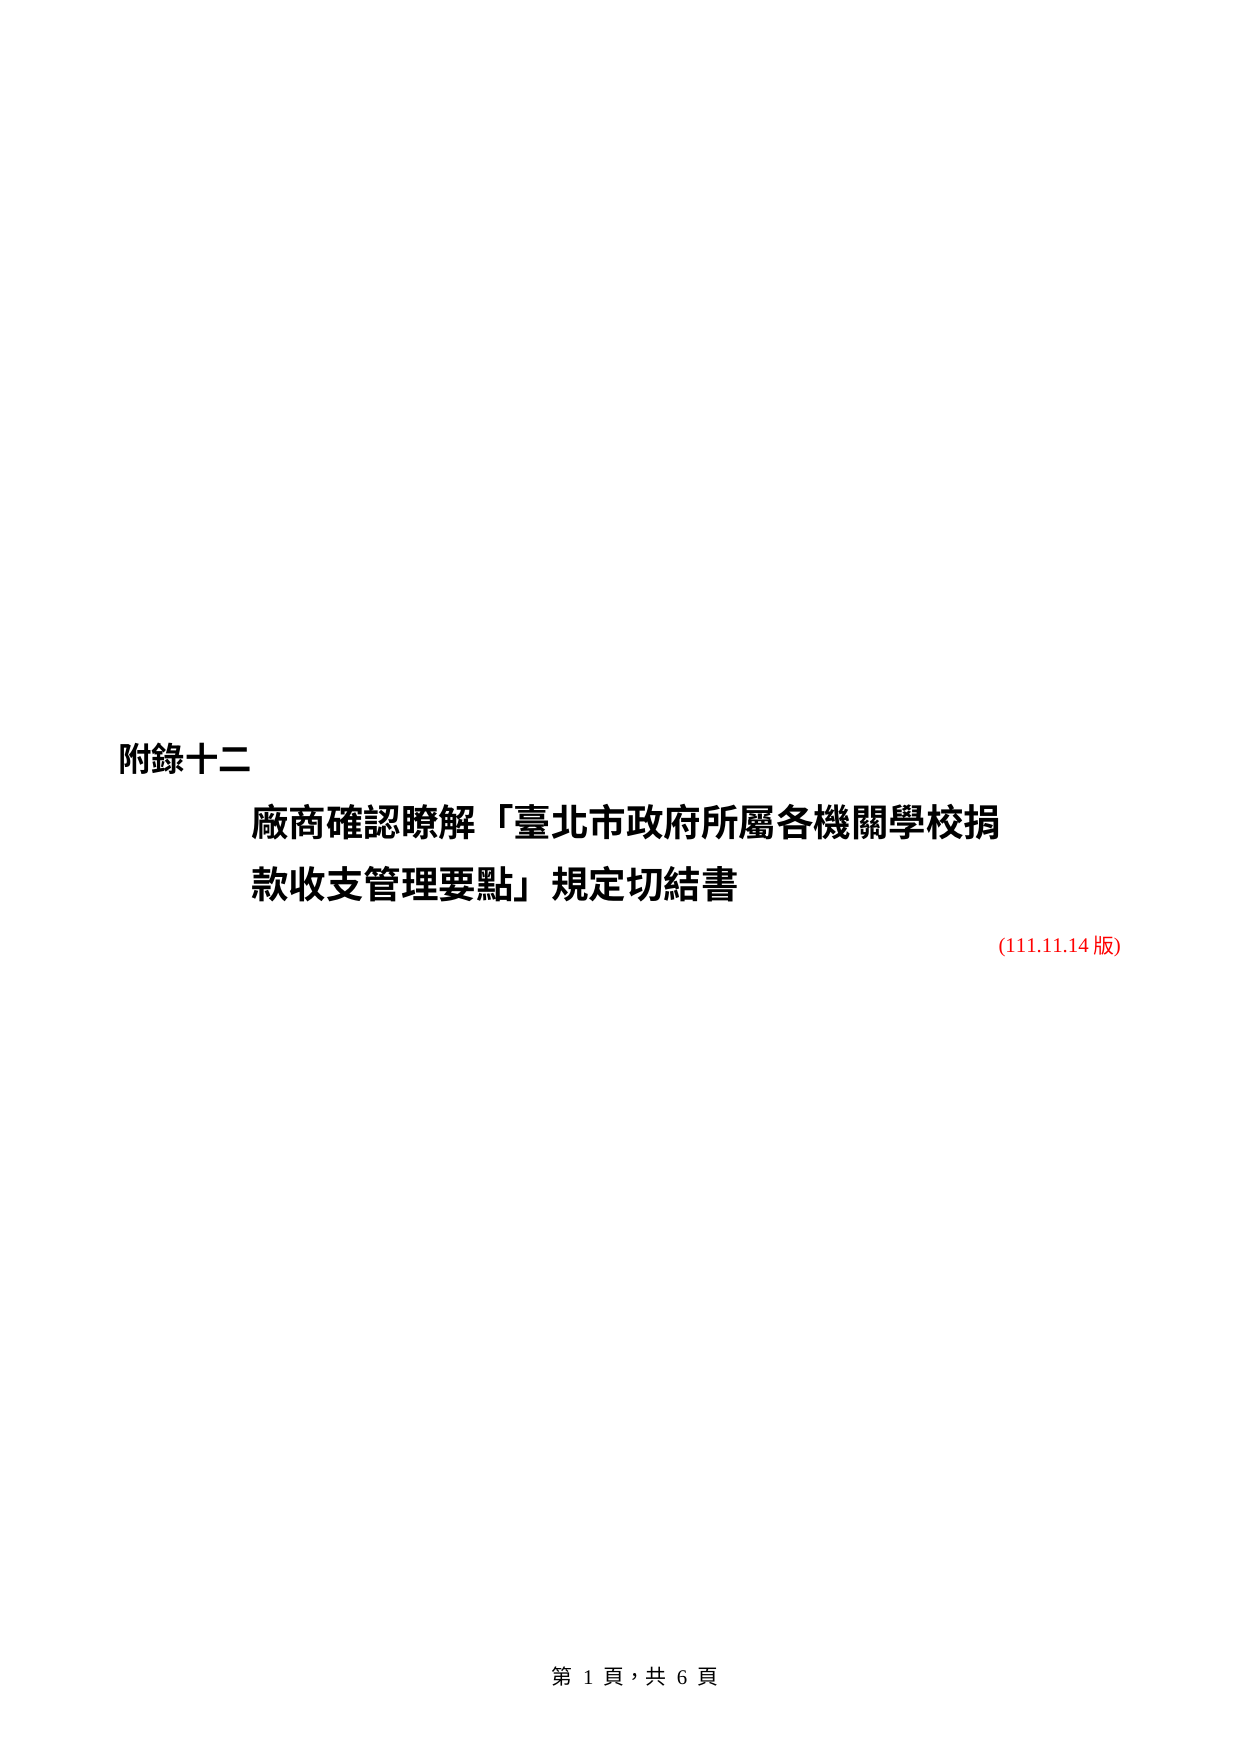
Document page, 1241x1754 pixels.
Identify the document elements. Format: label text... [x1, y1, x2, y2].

text 附錄十二 廠商確認瞭解「臺北市政府所屬各機關學校捐款收支管理要點」規定切結書 [118, 716, 1004, 903]
text (111.11.14版) [118, 903, 1152, 966]
